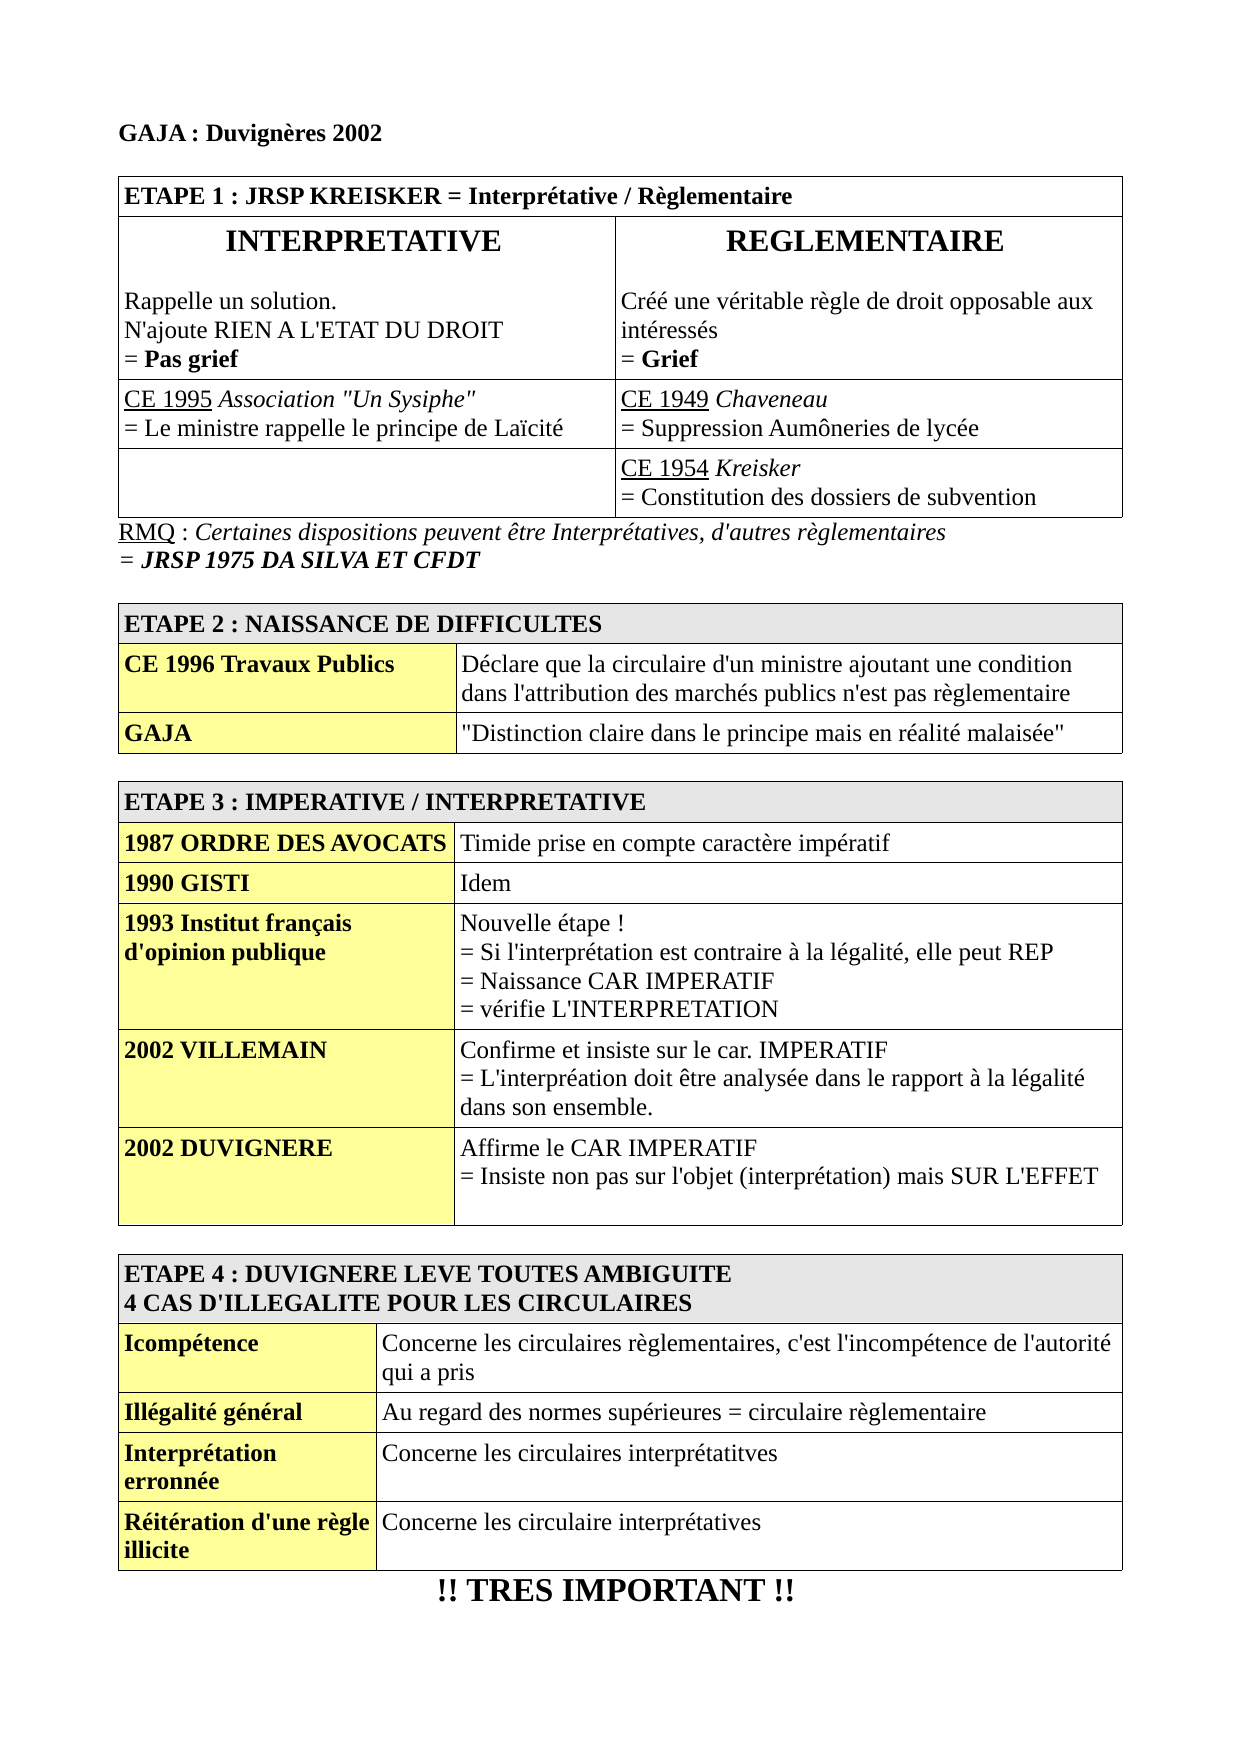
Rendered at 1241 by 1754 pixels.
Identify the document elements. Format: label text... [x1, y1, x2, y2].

table_header ETAPE 2 : NAISSANCE DE DIFFICULTES [119, 604, 1122, 643]
table_cell 2002 DUVIGNERE [119, 1128, 454, 1224]
table_cell Affirme le CAR IMPERATIF = Insiste non pas sur l'objet (interprétation) mais SUR L'EFFET [455, 1128, 1122, 1224]
table_cell Déclare que la circulaire d'un ministre ajoutant une condition dans l'attribution des marchés publics n'est pas règlementaire [457, 644, 1122, 712]
table_cell Réitération d'une règle illicite [119, 1502, 376, 1570]
table_cell Concerne les circulaires règlementaires, c'est l'incompétence de l'autorité qui a pris [377, 1324, 1122, 1392]
table_header ETAPE 3 : IMPERATIVE / INTERPRETATIVE [119, 782, 1122, 822]
table_cell 1990 GISTI [119, 863, 454, 902]
text GAJA : Duvignères 2002 [118, 118, 1122, 147]
table_cell CE 1954 Kreisker = Constitution des dossiers de subvention [616, 449, 1122, 517]
text !! TRES IMPORTANT !! [118, 1571, 1122, 1608]
table_cell Icompétence [119, 1324, 376, 1392]
table_cell 1993 Institut français d'opinion publique [119, 904, 454, 1029]
table_cell Illégalité général [119, 1393, 376, 1432]
table_cell Interprétation erronnée [119, 1433, 376, 1501]
table_cell CE 1996 Travaux Publics [119, 644, 456, 712]
table_cell 1987 ORDRE DES AVOCATS [119, 823, 454, 862]
table_cell Confirme et insiste sur le car. IMPERATIF = L'interpréation doit être analysée dans le rapport à la légalité dans son ensemble. [455, 1030, 1122, 1127]
table_cell 2002 VILLEMAIN [119, 1030, 454, 1127]
table_cell CE 1995 Association "Un Sysiphe" = Le ministre rappelle le principe de Laïcité [119, 380, 615, 447]
table_header ETAPE 1 : JRSP KREISKER = Interprétative / Règlementaire [119, 177, 1122, 216]
table_cell Idem [455, 863, 1122, 902]
table_cell Concerne les circulaire interprétatives [377, 1502, 1122, 1570]
table_header ETAPE 4 : DUVIGNERE LEVE TOUTES AMBIGUITE 4 CAS D'ILLEGALITE POUR LES CIRCULAIRES [119, 1255, 1122, 1322]
table_cell Concerne les circulaires interprétatitves [377, 1433, 1122, 1501]
text = JRSP 1975 DA SILVA ET CFDT [118, 545, 1122, 574]
table_cell "Distinction claire dans le principe mais en réalité malaisée" [457, 713, 1122, 753]
table_cell Nouvelle étape ! = Si l'interprétation est contraire à la légalité, elle peut REP = Naissance CAR IMPERATIF = vérifie L'INTERPRETATION [455, 904, 1122, 1029]
table_cell Au regard des normes supérieures = circulaire règlementaire [377, 1393, 1122, 1432]
table_cell CE 1949 Chaveneau = Suppression Aumôneries de lycée [616, 380, 1122, 447]
table_cell INTERPRETATIVE Rappelle un solution. N'ajoute RIEN A L'ETAT DU DROIT = Pas grief [119, 217, 615, 378]
table_cell [119, 449, 615, 517]
table_cell GAJA [119, 713, 456, 753]
table_cell REGLEMENTAIRE Créé une véritable règle de droit opposable aux intéressés = Grief [616, 217, 1122, 378]
table_cell Timide prise en compte caractère impératif [455, 823, 1122, 862]
text RMQ : Certaines dispositions peuvent être Interprétatives, d'autres règlementaires [118, 518, 1122, 545]
